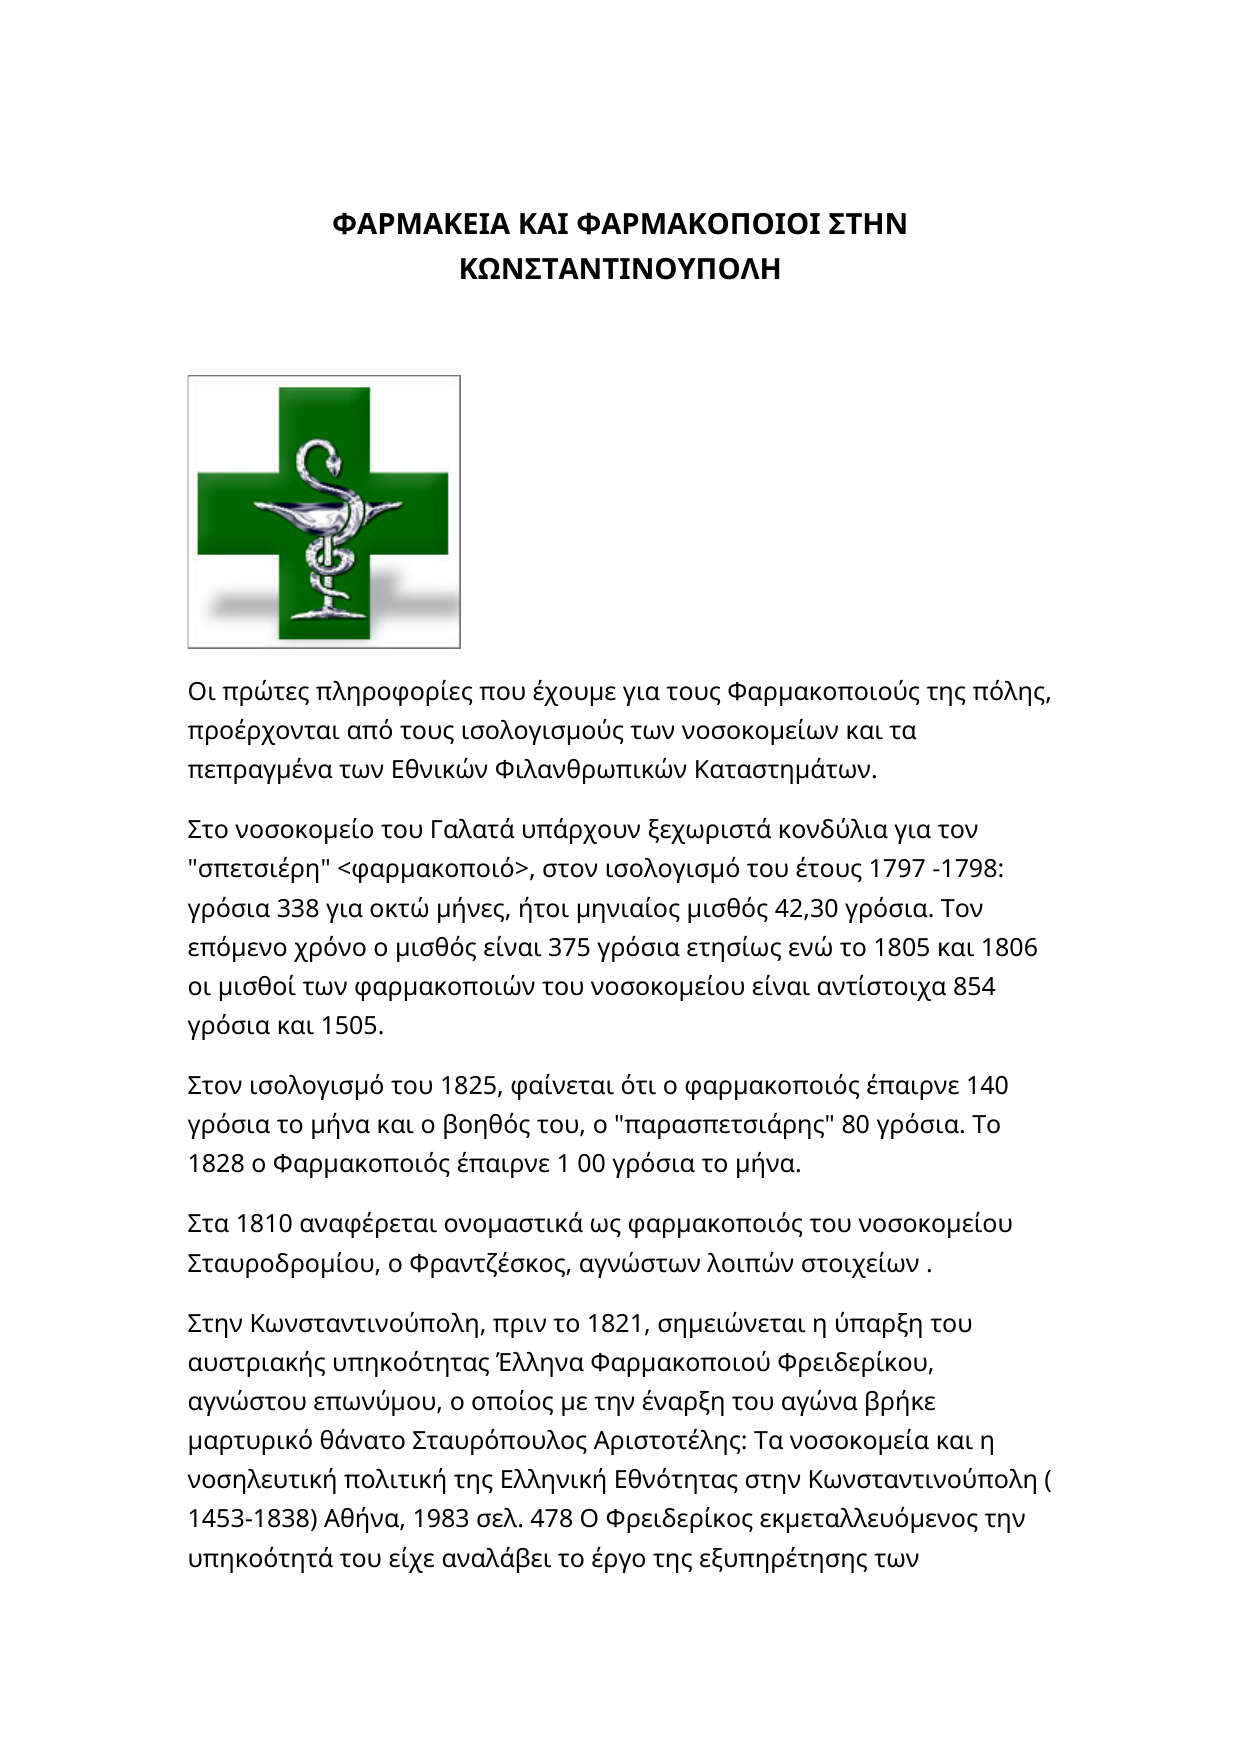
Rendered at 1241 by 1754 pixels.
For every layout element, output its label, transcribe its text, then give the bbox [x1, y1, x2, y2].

text Στον ισολογισμό του 1825, φαίνεται ότι ο φαρμακοποιός έπαιρνε 140 γρόσια το μήνα και ο βοηθός του, ο "παρασπετσιάρης" 80 γρόσια. Το 1828 ο Φαρμακοποιός έπαιρνε 1 00 γρόσια το μήνα. [187, 1068, 1053, 1180]
text ΦΑΡΜΑΚΕΙΑ ΚΑΙ ΦΑΡΜΑΚΟΠΟΙΟΙ ΣΤΗΝ ΚΩΝΣΤΑΝΤΙΝΟΥΠΟΛΗ [187, 203, 1053, 288]
text Στα 1810 αναφέρεται ονομαστικά ως φαρμακοποιός του νοσοκομείου Σταυροδρομίου, ο Φραντζέσκος, αγνώστων λοιπών στοιχείων . [187, 1206, 1053, 1279]
text Στην Κωνσταντινούπολη, πριν το 1821, σημειώνεται η ύπαρξη του αυστριακής υπηκοότητας Έλληνα Φαρμακοποιού Φρειδερίκου, αγνώστου επωνύμου, ο οποίος με την έναρξη του αγώνα βρήκε μαρτυρικό θάνατο Σταυρόπουλος Αριστοτέλης: Τα νοσοκομεία και η νοσηλευτική πολιτική της Ελληνική Εθνότητας στην Κωνσταντινούπολη ( 1453-1838) Αθήνα, 1983 σελ. 478 Ο Φρειδερίκος εκμεταλλευόμενος την υπηκοότητά του είχε αναλάβει το έργο της εξυπηρέτησης των [187, 1305, 1053, 1574]
text Στο νοσοκομείο του Γαλατά υπάρχουν ξεχωριστά κονδύλια για τον "σπετσιέρη" <φαρμακοποιό>, στον ισολογισμό του έτους 1797 -1798: γρόσια 338 για οκτώ μήνες, ήτοι μηνιαίος μισθός 42,30 γρόσια. Τον επόμενο χρόνο ο μισθός είναι 375 γρόσια ετησίως ενώ το 1805 και 1806 οι μισθοί των φαρμακοποιών του νοσοκομείου είναι αντίστοιχα 854 γρόσια και 1505. [187, 812, 1053, 1042]
text Οι πρώτες πληροφορίες που έχουμε για τους Φαρμακοποιούς της πόλης, προέρχονται από τους ισολογισμούς των νοσοκομείων και τα πεπραγμένα των Εθνικών Φιλανθρωπικών Καταστημάτων. [187, 673, 1053, 786]
